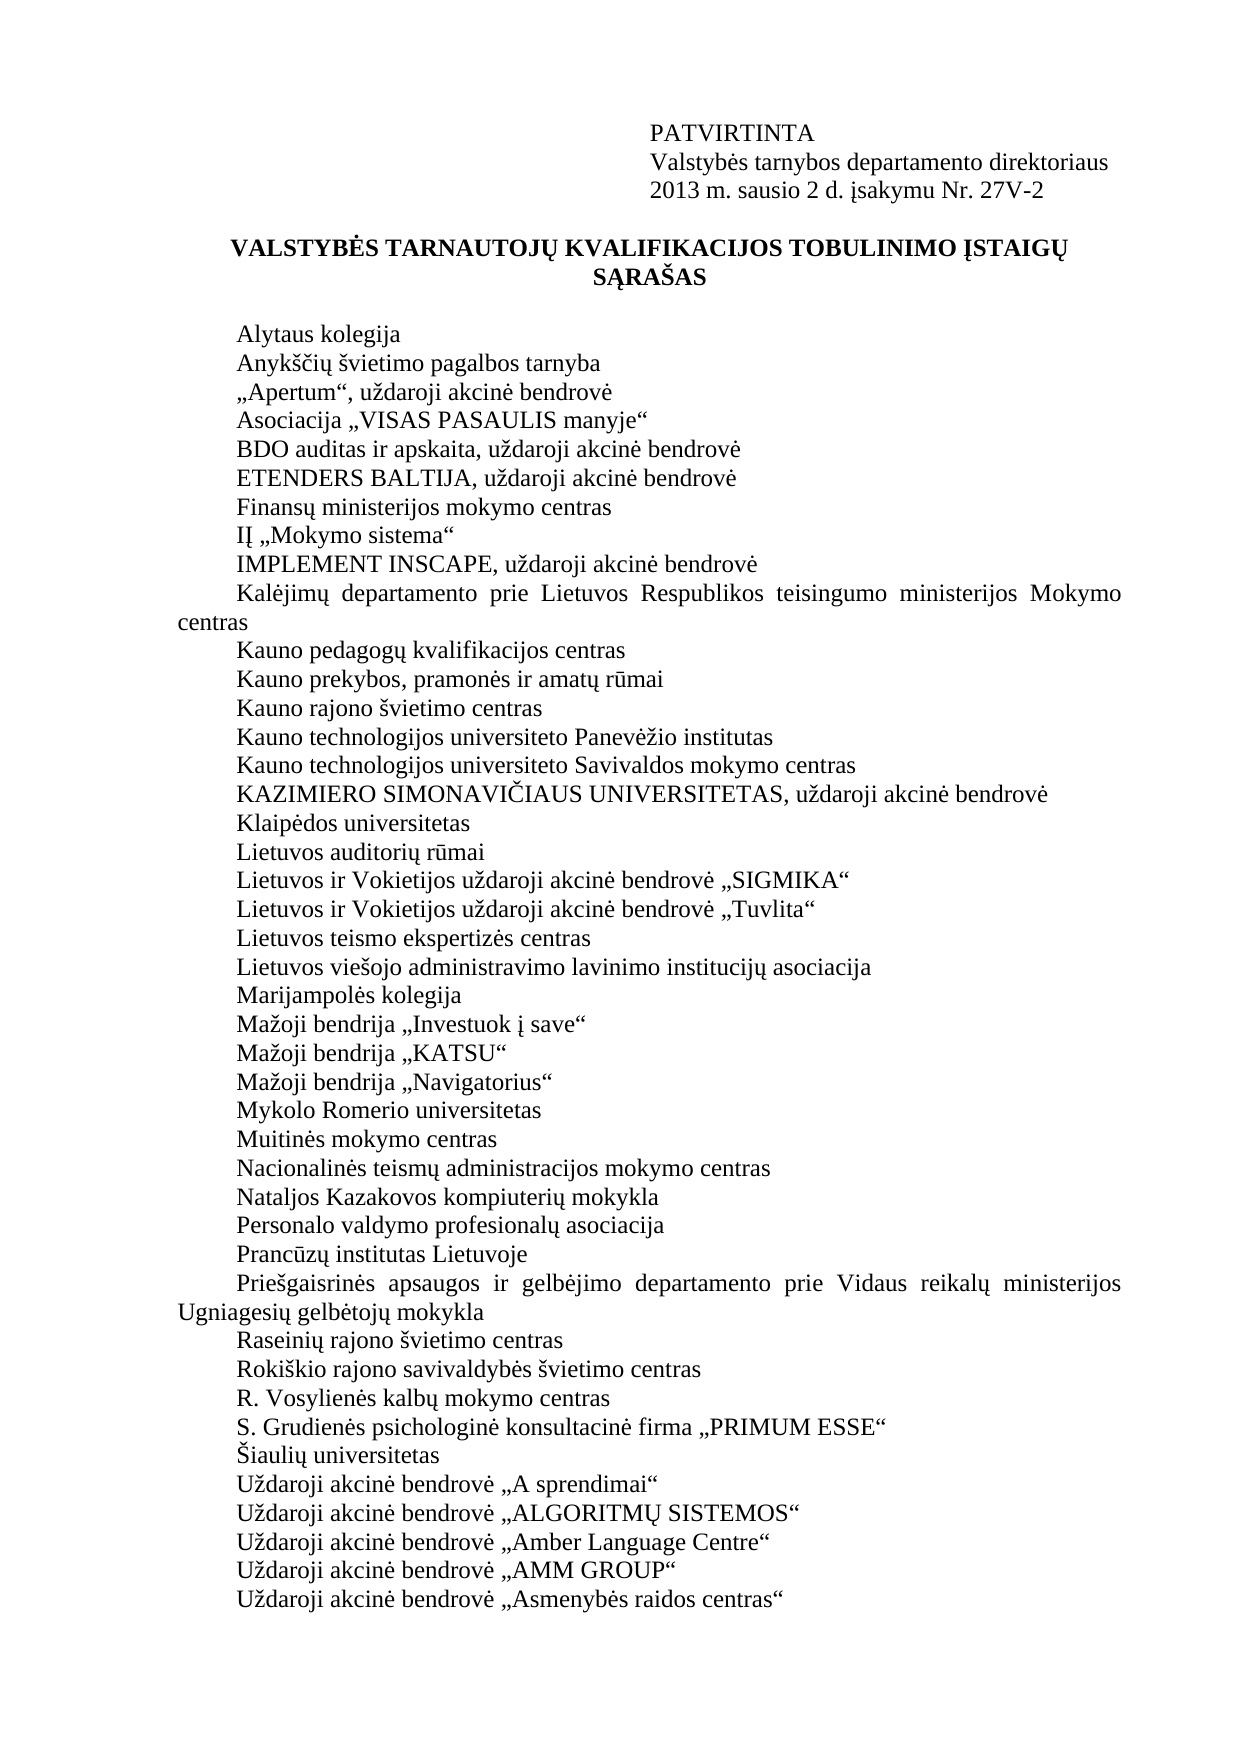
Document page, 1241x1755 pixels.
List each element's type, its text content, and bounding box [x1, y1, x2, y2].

text Nacionalinės teismų administracijos mokymo centras [177, 1153, 1122, 1182]
text Muitinės mokymo centras [177, 1124, 1122, 1153]
text Kauno prekybos, pramonės ir amatų rūmai [177, 664, 1122, 693]
text Lietuvos ir Vokietijos uždaroji akcinė bendrovė „SIGMIKA“ [177, 866, 1122, 894]
text Kauno pedagogų kvalifikacijos centras [177, 636, 1122, 664]
text Lietuvos teismo ekspertizės centras [177, 923, 1122, 952]
text Asociacija „VISAS PASAULIS manyje“ [177, 406, 1122, 434]
text Kauno technologijos universiteto Panevėžio institutas [177, 722, 1122, 751]
text Prancūzų institutas Lietuvoje [177, 1239, 1122, 1268]
text Alytaus kolegija [177, 319, 1122, 348]
text Klaipėdos universitetas [177, 808, 1122, 837]
text Finansų ministerijos mokymo centras [177, 492, 1122, 521]
text Uždaroji akcinė bendrovė „AMM GROUP“ [177, 1556, 1122, 1584]
text Nataljos Kazakovos kompiuterių mokykla [177, 1182, 1122, 1211]
text Mažoji bendrija „Navigatorius“ [177, 1067, 1122, 1096]
text Lietuvos viešojo administravimo lavinimo institucijų asociacija [177, 952, 1122, 981]
text VALSTYBĖS TARNAUTOJŲ KVALIFIKACIJOS TOBULINIMO ĮSTAIGŲ SĄRAŠAS [177, 233, 1122, 291]
text Mažoji bendrija „Investuok į save“ [177, 1009, 1122, 1038]
text ETENDERS BALTIJA, uždaroji akcinė bendrovė [177, 463, 1122, 492]
text Priešgaisrinės apsaugos ir gelbėjimo departamento prie Vidaus reikalų ministerijos Ugniagesių gelbėtojų mokykla [177, 1268, 1122, 1326]
text KAZIMIERO SIMONAVIČIAUS UNIVERSITETAS, uždaroji akcinė bendrovė [177, 779, 1122, 808]
text Marijampolės kolegija [177, 981, 1122, 1009]
text Valstybės tarnybos departamento direktoriaus 2013 m. sausio 2 d. įsakymu Nr. 27V-2 [649, 147, 1122, 204]
text Uždaroji akcinė bendrovė „A sprendimai“ [177, 1469, 1122, 1498]
text „Apertum“, uždaroji akcinė bendrovė [177, 377, 1122, 406]
text Uždaroji akcinė bendrovė „Amber Language Centre“ [177, 1527, 1122, 1556]
text Šiaulių universitetas [177, 1441, 1122, 1469]
text IMPLEMENT INSCAPE, uždaroji akcinė bendrovė [177, 549, 1122, 578]
text Uždaroji akcinė bendrovė „Asmenybės raidos centras“ [177, 1584, 1122, 1613]
text Rokiškio rajono savivaldybės švietimo centras [177, 1354, 1122, 1383]
text R. Vosylienės kalbų mokymo centras [177, 1383, 1122, 1412]
text Kauno rajono švietimo centras [177, 693, 1122, 722]
text Uždaroji akcinė bendrovė „ALGORITMŲ SISTEMOS“ [177, 1498, 1122, 1527]
text S. Grudienės psichologinė konsultacinė firma „PRIMUM ESSE“ [177, 1412, 1122, 1441]
text PATVIRTINTA [649, 118, 1122, 147]
text Anykščių švietimo pagalbos tarnyba [177, 348, 1122, 377]
text Kauno technologijos universiteto Savivaldos mokymo centras [177, 751, 1122, 779]
text Lietuvos auditorių rūmai [177, 837, 1122, 866]
text Raseinių rajono švietimo centras [177, 1326, 1122, 1354]
text Mykolo Romerio universitetas [177, 1096, 1122, 1124]
text BDO auditas ir apskaita, uždaroji akcinė bendrovė [177, 434, 1122, 463]
text IĮ „Mokymo sistema“ [177, 521, 1122, 549]
text Mažoji bendrija „KATSU“ [177, 1038, 1122, 1067]
text Kalėjimų departamento prie Lietuvos Respublikos teisingumo ministerijos Mokymo centras [177, 578, 1122, 636]
text Personalo valdymo profesionalų asociacija [177, 1211, 1122, 1239]
text Lietuvos ir Vokietijos uždaroji akcinė bendrovė „Tuvlita“ [177, 894, 1122, 923]
